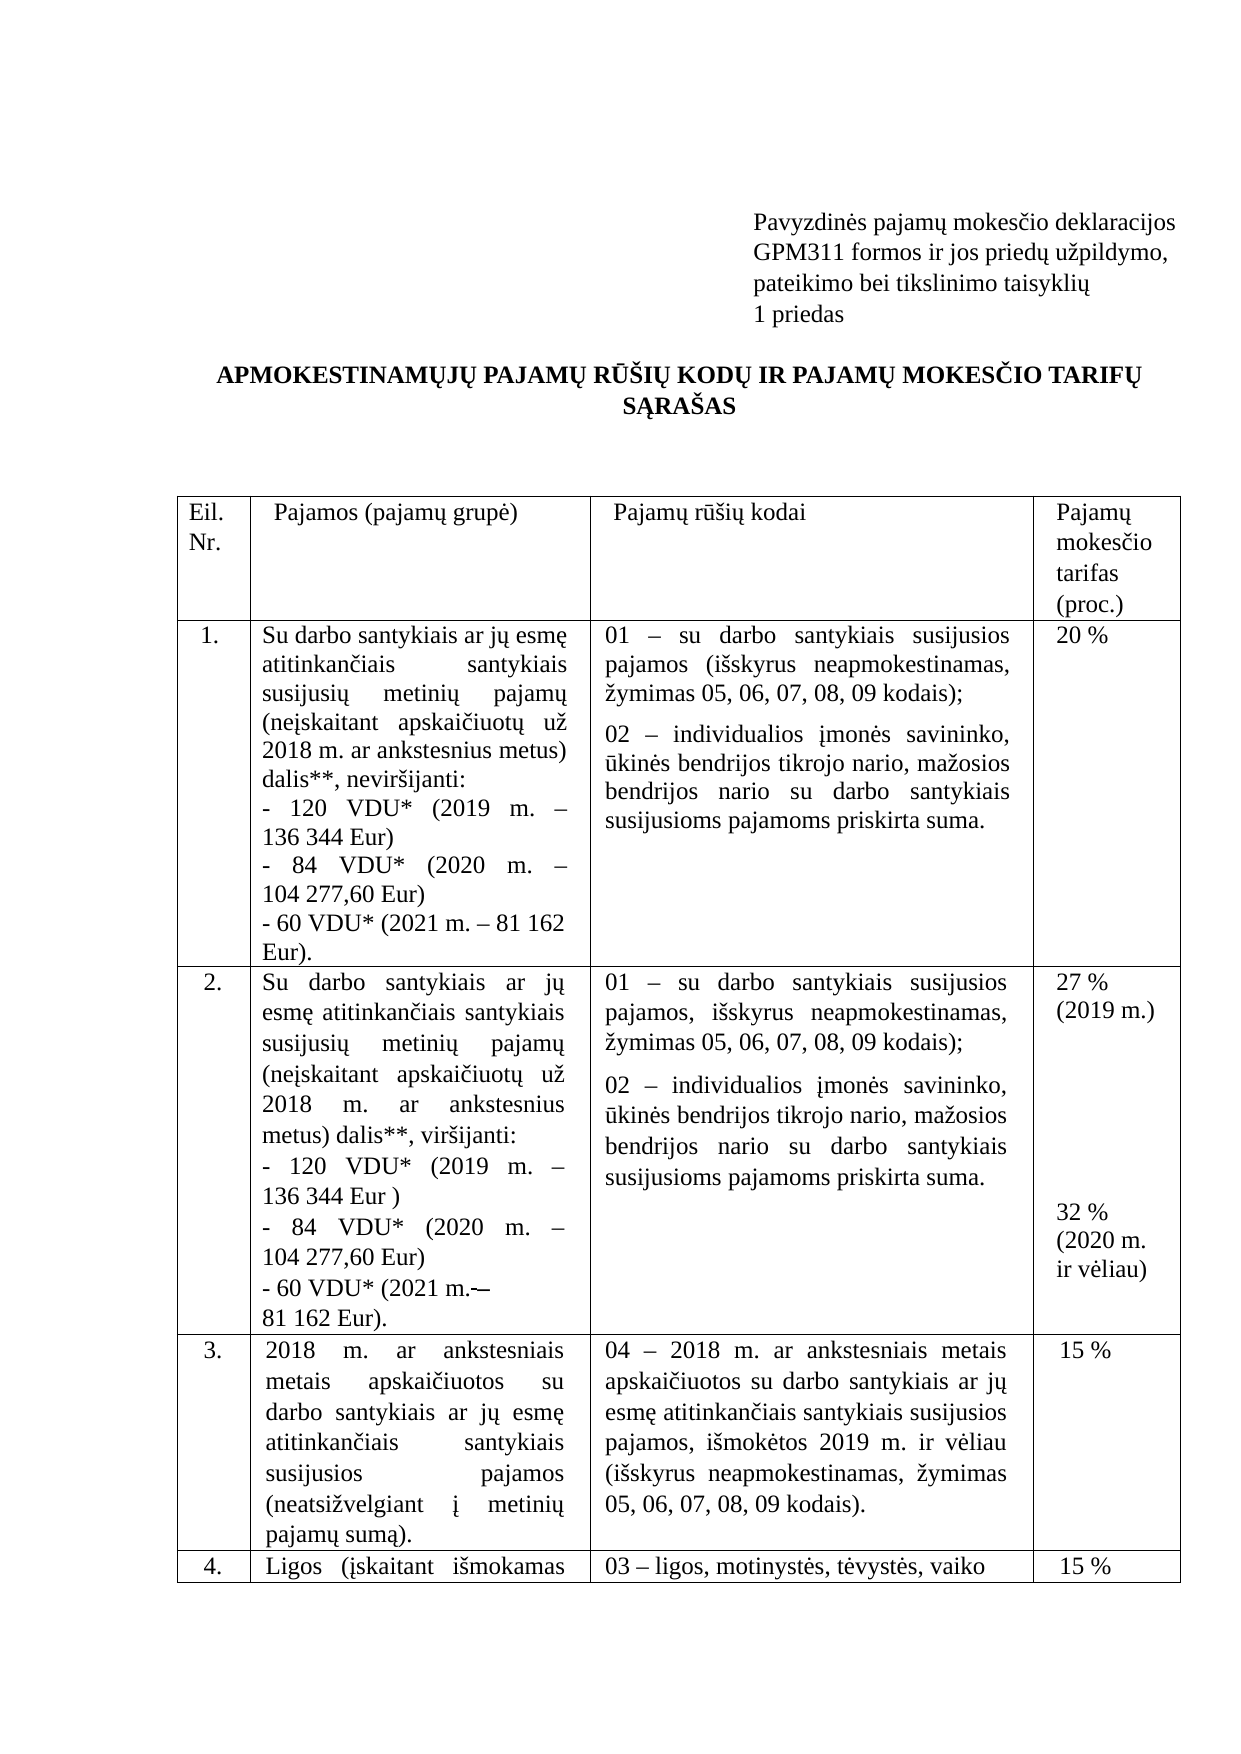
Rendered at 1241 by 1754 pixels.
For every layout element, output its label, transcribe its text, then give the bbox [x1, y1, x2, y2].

text 1 priedas [681, 299, 1181, 328]
text APMOKESTINAMŲJŲ PAJAMŲ RŪŠIŲ KODŲ IR PAJAMŲ MOKESČIO TARIFŲ SĄRAŠAS [192, 360, 1166, 420]
table_cell Su darbo santykiais ar jų esmę atitinkančiais santykiais susijusių metinių pajamų (neįskaitant apskaičiuotų už 2018 m. ar ankstesnius metus) dalis**, viršijanti: - 120 VDU* (2019 m. – 136 344 Eur ) - 84 VDU* (2020 m. – 104 277,60 Eur) - 60 VDU* (2021 m. – 81 162 Eur). [251, 967, 590, 1334]
text GPM311 formos ir jos priedų užpildymo, [753, 237, 1181, 266]
table_cell 2. [178, 967, 250, 1334]
table_cell 20 % [1034, 621, 1180, 966]
table_cell 01 – su darbo santykiais susijusios pajamos (išskyrus neapmokestinamas, žymimas 05, 06, 07, 08, 09 kodais); 02 – individualios įmonės savininko, ūkinės bendrijos tikrojo nario, mažosios bendrijos nario su darbo santykiais susijusioms pajamoms priskirta suma. [591, 621, 1033, 966]
text pateikimo bei tikslinimo taisyklių [753, 268, 1181, 297]
table_cell 15 % [1034, 1551, 1180, 1582]
table_cell 4. [178, 1551, 250, 1582]
table_header Pajamų mokesčio tarifas (proc.) [1034, 497, 1180, 619]
table_cell 01 – su darbo santykiais susijusios pajamos, išskyrus neapmokestinamas, žymimas 05, 06, 07, 08, 09 kodais); 02 – individualios įmonės savininko, ūkinės bendrijos tikrojo nario, mažosios bendrijos nario su darbo santykiais susijusioms pajamoms priskirta suma. [591, 967, 1033, 1334]
table_header Pajamų rūšių kodai [591, 497, 1033, 619]
table_cell Su darbo santykiais ar jų esmę atitinkančiais santykiais susijusių metinių pajamų (neįskaitant apskaičiuotų už 2018 m. ar ankstesnius metus) dalis**, neviršijanti: - 120 VDU* (2019 m. – 136 344 Eur) - 84 VDU* (2020 m. – 104 277,60 Eur) - 60 VDU* (2021 m. – 81 162 Eur). [251, 621, 590, 966]
table_cell 03 – ligos, motinystės, tėvystės, vaiko [591, 1551, 1033, 1582]
table_cell Ligos (įskaitant išmokamas [251, 1551, 590, 1582]
table_cell 2018 m. ar ankstesniais metais apskaičiuotos su darbo santykiais ar jų esmę atitinkančiais santykiais susijusios pajamos (neatsižvelgiant į metinių pajamų sumą). [251, 1335, 590, 1550]
table_header Pajamos (pajamų grupė) [251, 497, 590, 619]
table_header Eil. Nr. [178, 497, 250, 619]
table_cell 04 – 2018 m. ar ankstesniais metais apskaičiuotos su darbo santykiais ar jų esmę atitinkančiais santykiais susijusios pajamos, išmokėtos 2019 m. ir vėliau (išskyrus neapmokestinamas, žymimas 05, 06, 07, 08, 09 kodais). [591, 1335, 1033, 1550]
table_cell 1. [178, 621, 250, 966]
text Pavyzdinės pajamų mokesčio deklaracijos [753, 207, 1181, 235]
table_cell 15 % [1034, 1335, 1180, 1550]
table_cell 3. [178, 1335, 250, 1550]
table_cell 27 % (2019 m.) 32 % (2020 m. ir vėliau) [1034, 967, 1180, 1334]
